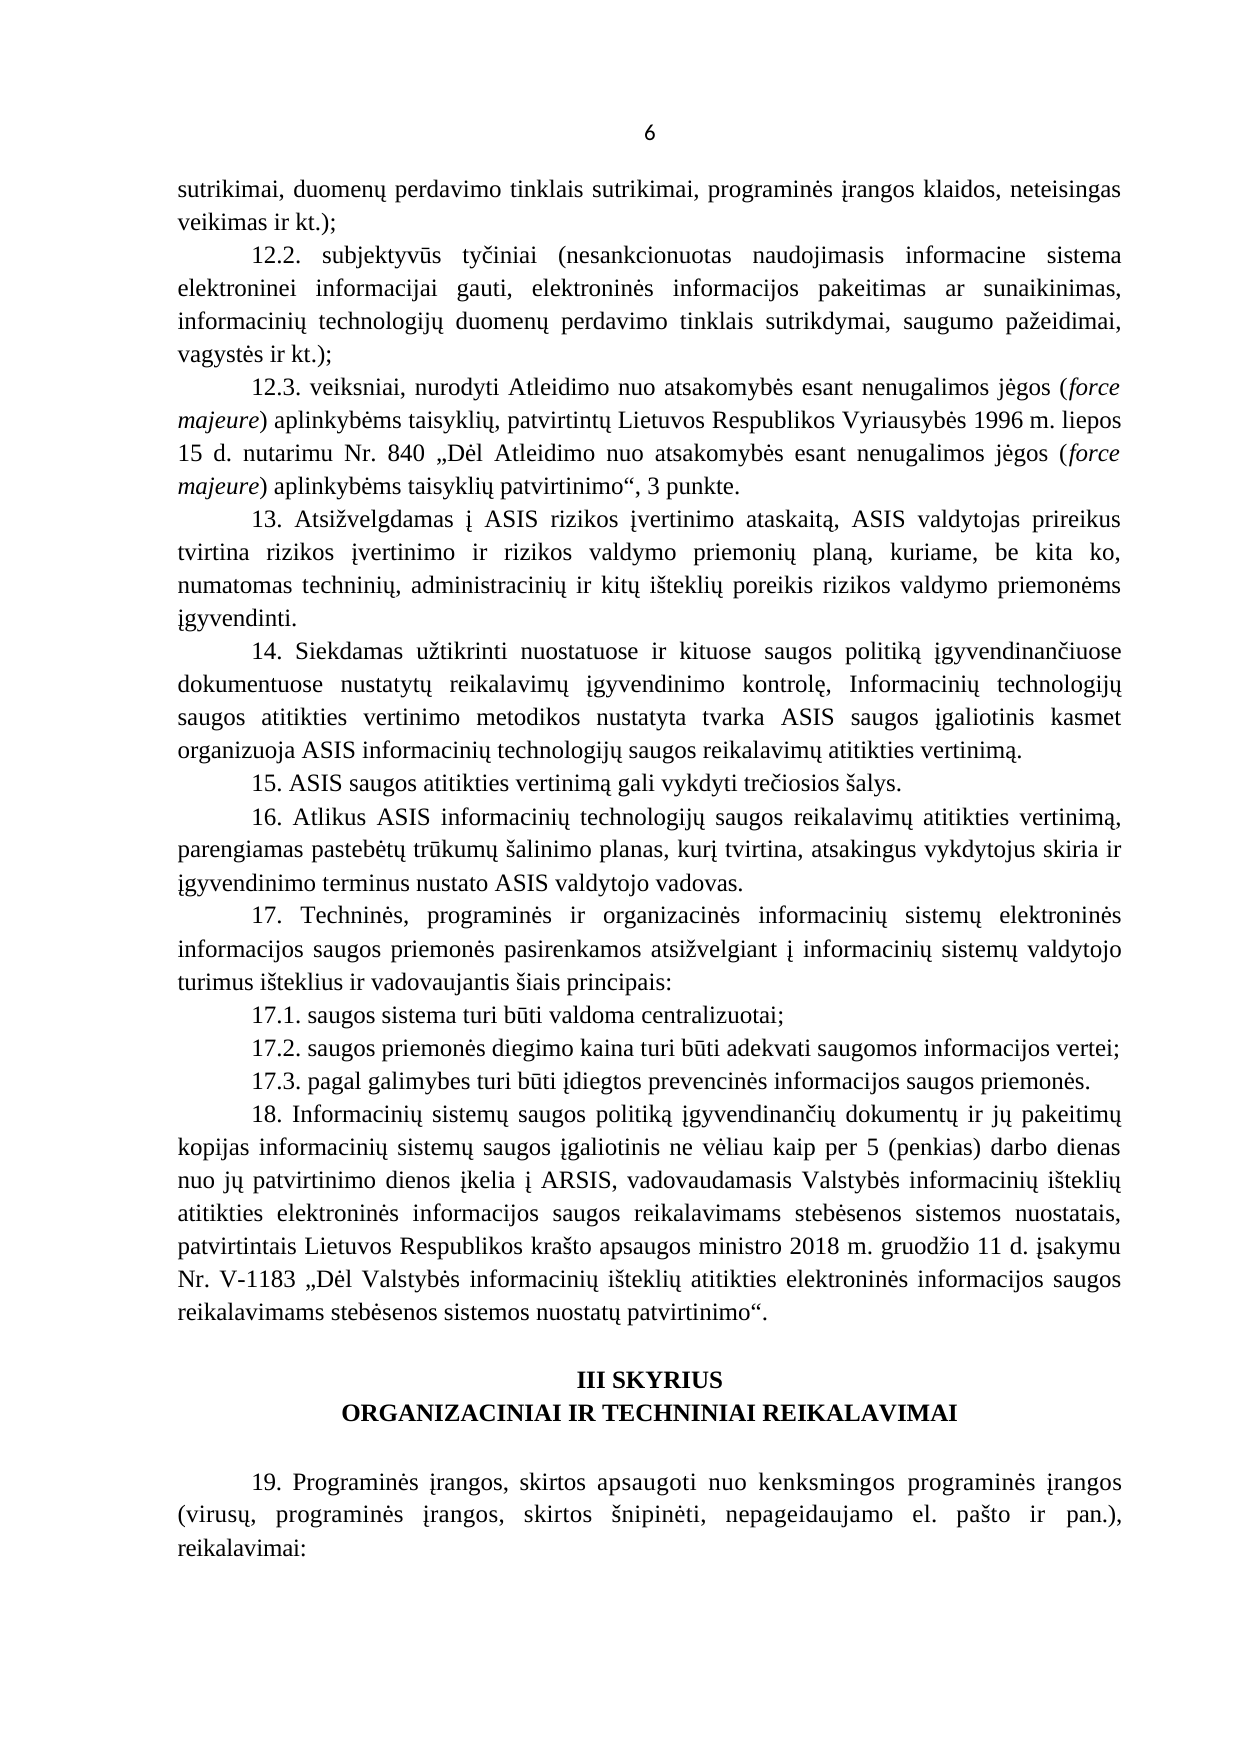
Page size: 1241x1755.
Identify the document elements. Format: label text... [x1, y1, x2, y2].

text 12.2. subjektyvūs tyčiniai (nesankcionuotas naudojimasis informacine sistema elektroninei informacijai gauti, elektroninės informacijos pakeitimas ar sunaikinimas, informacinių technologijų duomenų perdavimo tinklais sutrikdymai, saugumo pažeidimai, vagystės ir kt.); [177, 240, 1122, 368]
text 17.2. saugos priemonės diegimo kaina turi būti adekvati saugomos informacijos vertei; [177, 1033, 1122, 1061]
text 17. Techninės, programinės ir organizacinės informacinių sistemų elektroninės informacijos saugos priemonės pasirenkamos atsižvelgiant į informacinių sistemų valdytojo turimus išteklius ir vadovaujantis šiais principais: [177, 901, 1122, 995]
text 16. Atlikus ASIS informacinių technologijų saugos reikalavimų atitikties vertinimą, parengiamas pastebėtų trūkumų šalinimo planas, kurį tvirtina, atsakingus vykdytojus skiria ir įgyvendinimo terminus nustato ASIS valdytojo vadovas. [177, 802, 1122, 896]
text III skyrius [177, 1365, 1122, 1394]
text 14. Siekdamas užtikrinti nuostatuose ir kituose saugos politiką įgyvendinančiuose dokumentuose nustatytų reikalavimų įgyvendinimo kontrolę, Informacinių technologijų saugos atitikties vertinimo metodikos nustatyta tvarka ASIS saugos įgaliotinis kasmet organizuoja ASIS informacinių technologijų saugos reikalavimų atitikties vertinimą. [177, 636, 1122, 764]
text 17.3. pagal galimybes turi būti įdiegtos prevencinės informacijos saugos priemonės. [177, 1066, 1122, 1094]
text ORGANIZACINIAI IR TECHNINIAI REIKALAVIMAI [177, 1398, 1122, 1427]
text sutrikimai, duomenų perdavimo tinklais sutrikimai, programinės įrangos klaidos, neteisingas veikimas ir kt.); [177, 174, 1122, 236]
text 18. Informacinių sistemų saugos politiką įgyvendinančių dokumentų ir jų pakeitimų kopijas informacinių sistemų saugos įgaliotinis ne vėliau kaip per 5 (penkias) darbo dienas nuo jų patvirtinimo dienos įkelia į ARSIS, vadovaudamasis Valstybės informacinių išteklių atitikties elektroninės informacijos saugos reikalavimams stebėsenos sistemos nuostatais, patvirtintais Lietuvos Respublikos krašto apsaugos ministro 2018 m. gruodžio 11 d. įsakymu Nr. V-1183 „Dėl Valstybės informacinių išteklių atitikties elektroninės informacijos saugos reikalavimams stebėsenos sistemos nuostatų patvirtinimo“. [177, 1099, 1122, 1326]
text 19. Programinės įrangos, skirtos apsaugoti nuo kenksmingos programinės įrangos (virusų, programinės įrangos, skirtos šnipinėti, nepageidaujamo el. pašto ir pan.), reikalavimai: [177, 1467, 1122, 1561]
text 12.3. veiksniai, nurodyti Atleidimo nuo atsakomybės esant nenugalimos jėgos (force majeure) aplinkybėms taisyklių, patvirtintų Lietuvos Respublikos Vyriausybės 1996 m. liepos 15 d. nutarimu Nr. 840 „Dėl Atleidimo nuo atsakomybės esant nenugalimos jėgos (force majeure) aplinkybėms taisyklių patvirtinimo“, 3 punkte. [177, 372, 1122, 500]
text 17.1. saugos sistema turi būti valdoma centralizuotai; [177, 1000, 1122, 1028]
text 15. ASIS saugos atitikties vertinimą gali vykdyti trečiosios šalys. [177, 768, 1122, 797]
text 13. Atsižvelgdamas į ASIS rizikos įvertinimo ataskaitą, ASIS valdytojas prireikus tvirtina rizikos įvertinimo ir rizikos valdymo priemonių planą, kuriame, be kita ko, numatomas techninių, administracinių ir kitų išteklių poreikis rizikos valdymo priemonėms įgyvendinti. [177, 504, 1122, 632]
